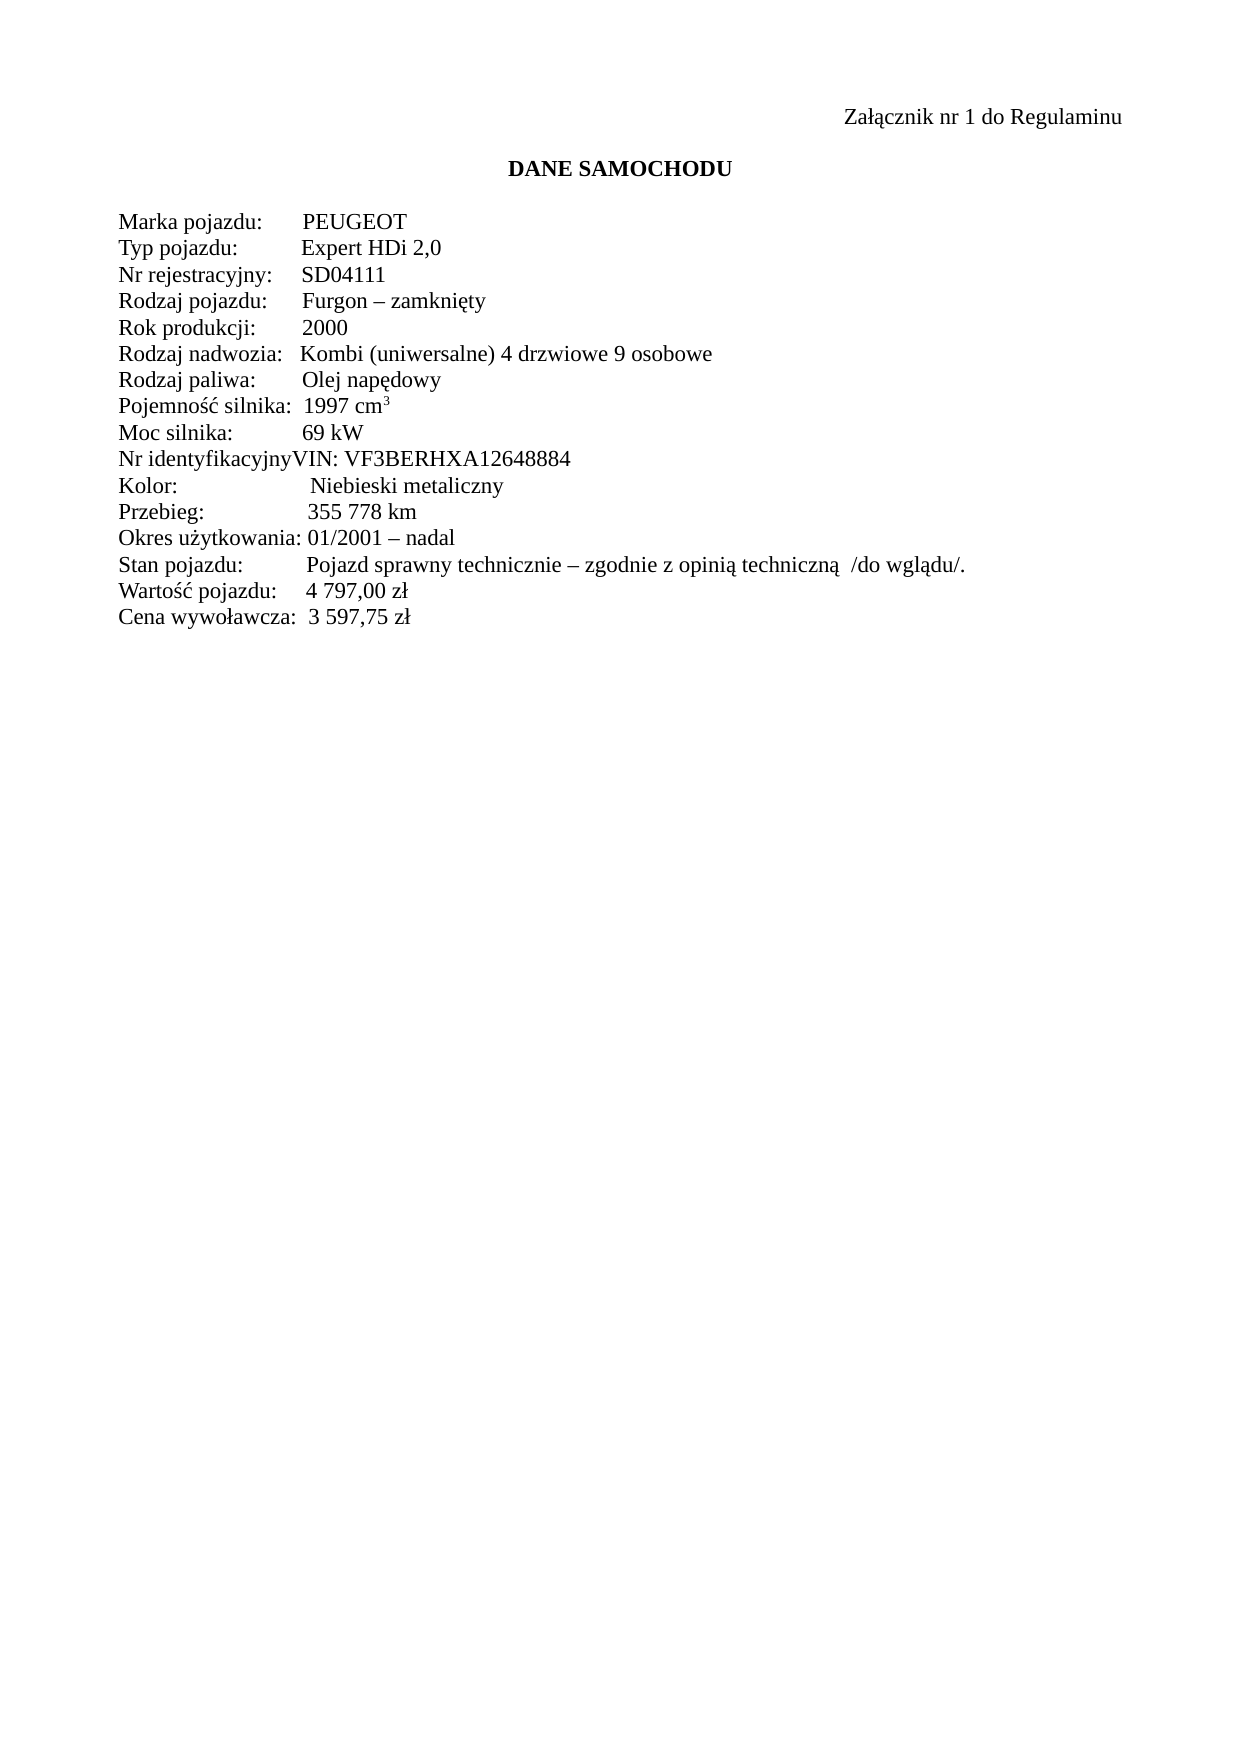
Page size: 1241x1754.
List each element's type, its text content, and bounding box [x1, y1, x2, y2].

text Stan pojazdu: Pojazd sprawny technicznie – zgodnie z opinią techniczną /do wglądu/. [118, 551, 1122, 577]
text Załącznik nr 1 do Regulaminu [118, 103, 1122, 129]
text Moc silnika: 69 kW [118, 419, 1122, 445]
text Przebieg: 355 778 km [118, 498, 1122, 524]
text Pojemność silnika: 1997 cm3 [118, 393, 1122, 419]
text Wartość pojazdu: 4 797,00 zł [118, 577, 1122, 603]
text Rodzaj pojazdu: Furgon – zamknięty [118, 287, 1122, 313]
text Kolor: Niebieski metaliczny [118, 472, 1122, 498]
text Typ pojazdu: Expert HDi 2,0 [118, 234, 1122, 261]
text Rok produkcji: 2000 [118, 313, 1122, 340]
text DANE SAMOCHODU [118, 155, 1122, 182]
text Cena wywoławcza: 3 597,75 zł [118, 603, 1122, 630]
text Rodzaj paliwa: Olej napędowy [118, 366, 1122, 393]
text Rodzaj nadwozia: Kombi (uniwersalne) 4 drzwiowe 9 osobowe [118, 340, 1122, 366]
text Nr identyfikacyjnyVIN: VF3BERHXA12648884 [118, 445, 1122, 472]
text Okres użytkowania: 01/2001 – nadal [118, 524, 1122, 551]
text Marka pojazdu: PEUGEOT [118, 208, 1122, 234]
text Nr rejestracyjny: SD04111 [118, 261, 1122, 287]
